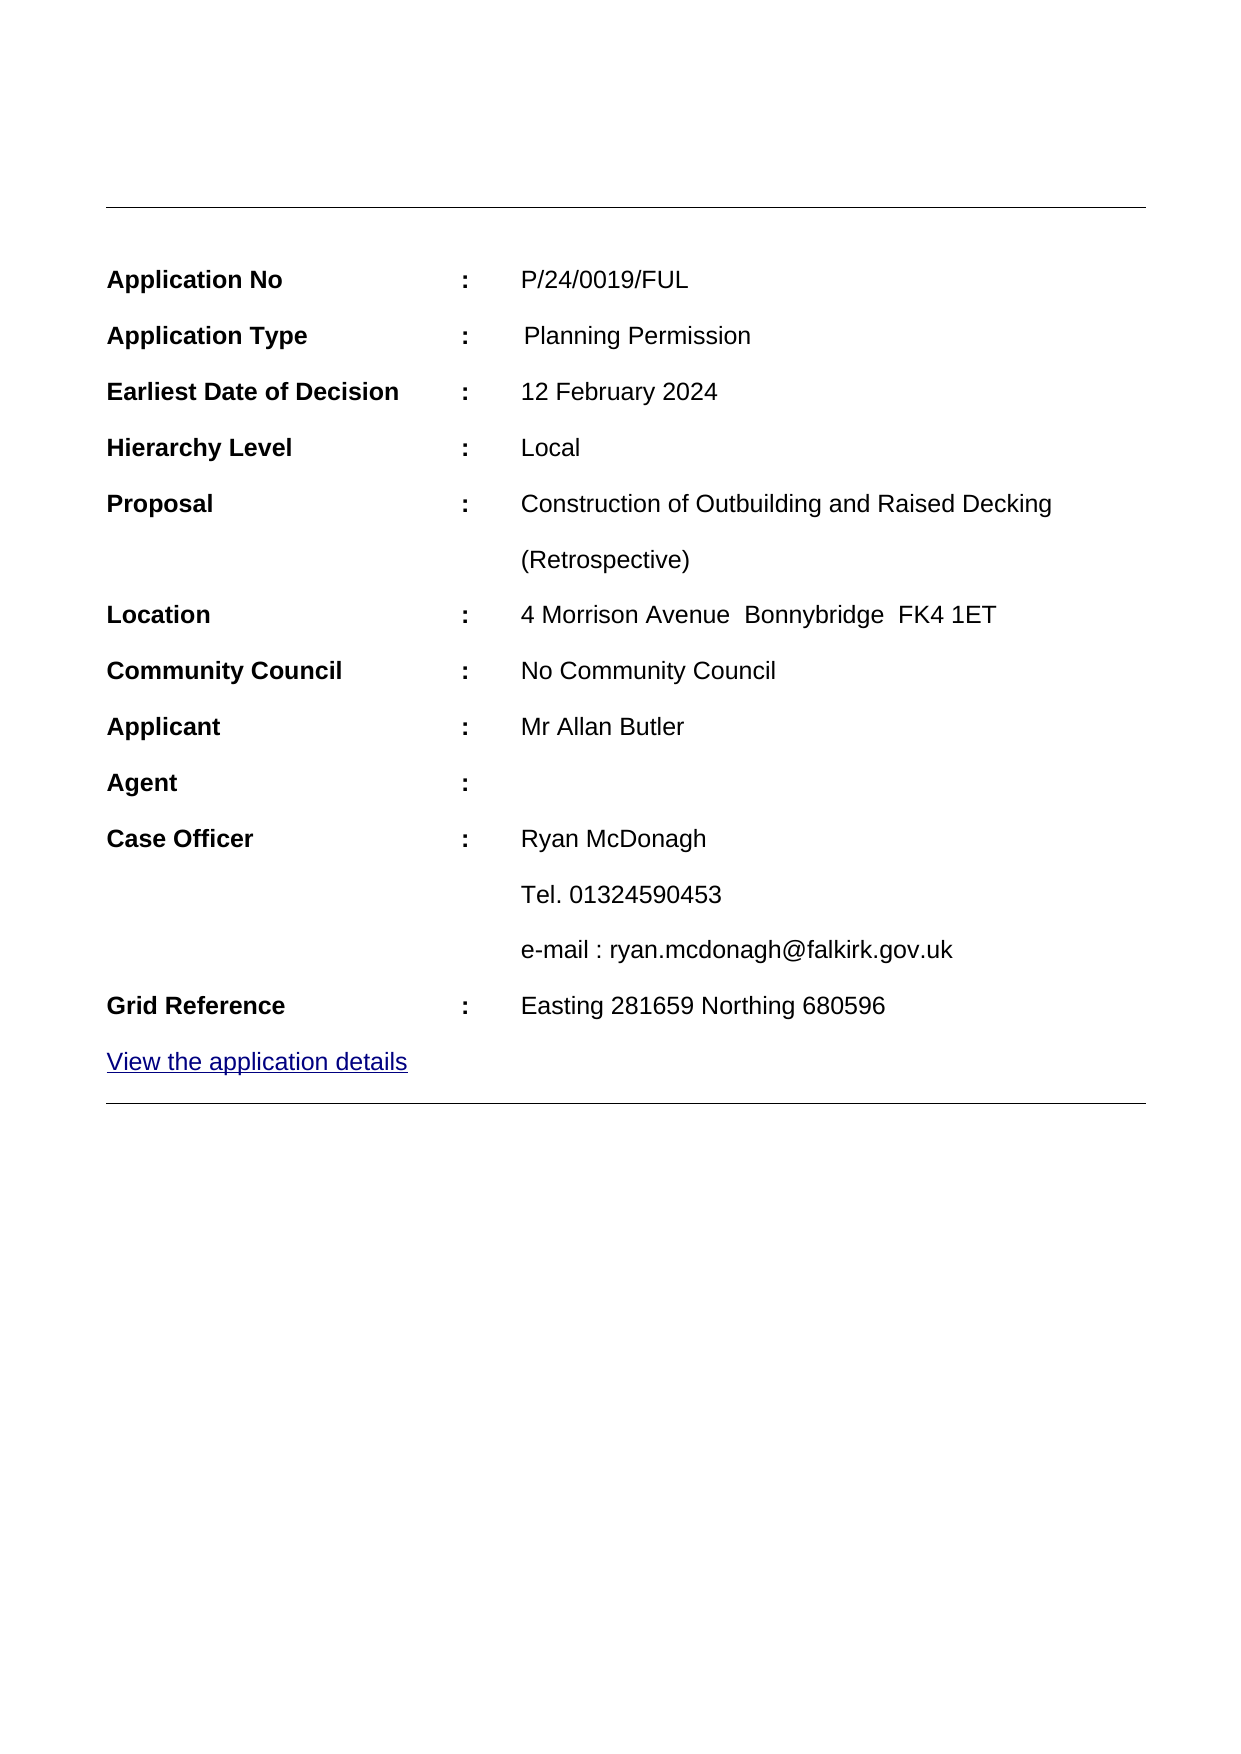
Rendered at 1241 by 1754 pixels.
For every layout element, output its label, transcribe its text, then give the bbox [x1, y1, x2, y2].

text Case Officer : Ryan McDonagh [106, 824, 1146, 853]
text Location : 4 Morrison Avenue Bonnybridge FK4 1ET [106, 601, 1146, 629]
text Earliest Date of Decision : 12 February 2024 [106, 377, 1146, 406]
text Hierarchy Level : Local [106, 433, 1146, 462]
text Agent : [106, 768, 1146, 797]
text Application Type : Planning Permission [106, 321, 1146, 350]
text View the application details [106, 1047, 1146, 1076]
text (Retrospective) [106, 545, 1146, 573]
text Community Council : No Community Council [106, 656, 1146, 685]
text e-mail : ryan.mcdonagh@falkirk.gov.uk [106, 936, 1146, 964]
text Application No : P/24/0019/FUL [106, 266, 1146, 294]
text Applicant : Mr Allan Butler [106, 712, 1146, 741]
text Grid Reference : Easting 281659 Northing 680596 [106, 991, 1146, 1020]
text Tel. 01324590453 [106, 880, 1146, 908]
text Proposal : Construction of Outbuilding and Raised Decking [106, 489, 1146, 518]
